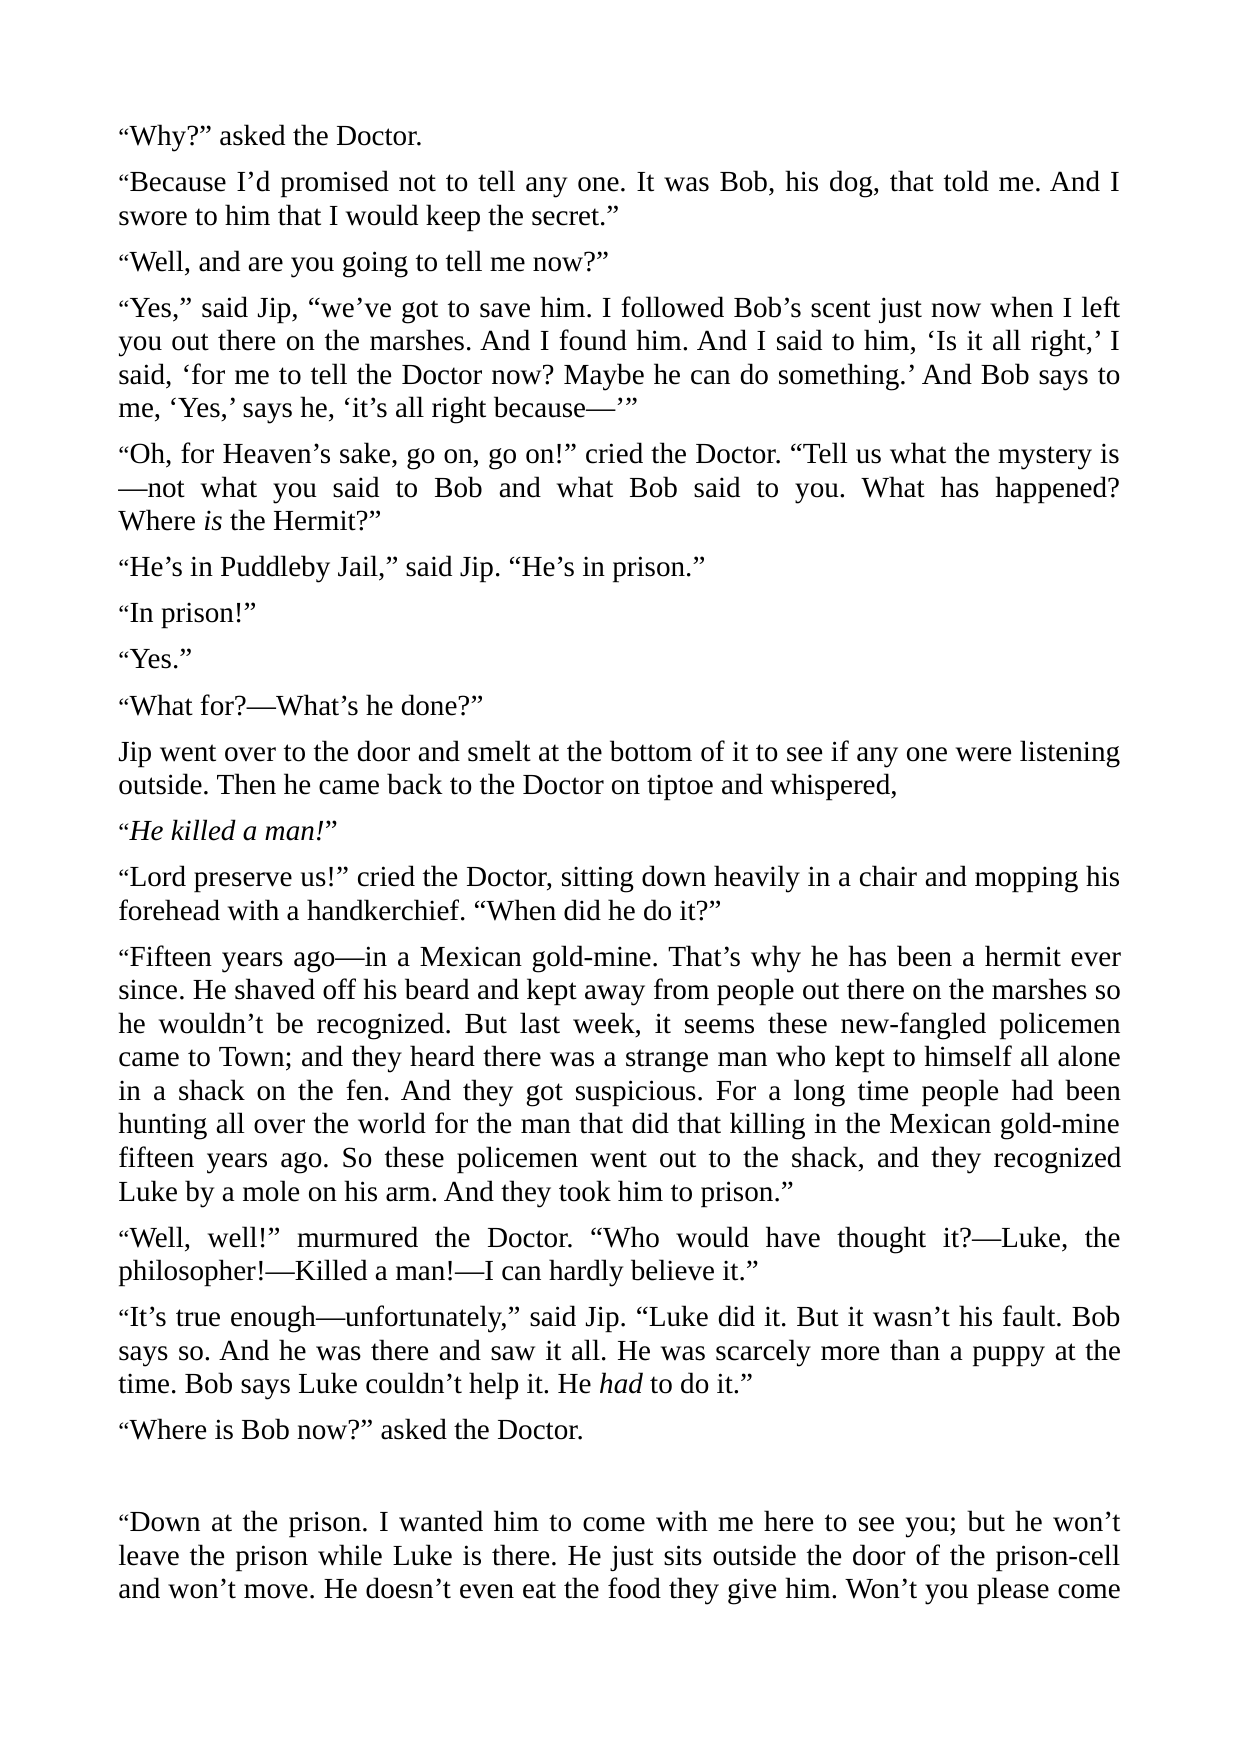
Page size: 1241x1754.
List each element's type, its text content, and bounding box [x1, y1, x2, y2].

text “Yes.” [118, 642, 1122, 675]
text “What for?—What’s he done?” [118, 688, 1122, 721]
text “It’s true enough—unfortunately,” said Jip. “Luke did it. But it wasn’t his fault. Bob says so. And he was there and saw it all. He was scarcely more than a puppy at the time. Bob says Luke couldn’t help it. He had to do it.” [118, 1299, 1122, 1400]
text “In prison!” [118, 596, 1122, 629]
text “Down at the prison. I wanted him to come with me here to see you; but he won’t leave the prison while Luke is there. He just sits outside the door of the prison-cell and won’t move. He doesn’t even eat the food they give him. Won’t you please come [118, 1504, 1122, 1605]
text “Fifteen years ago—in a Mexican gold-mine. That’s why he has been a hermit ever since. He shaved off his beard and kept away from people out there on the marshes so he wouldn’t be recognized. But last week, it seems these new-fangled policemen came to Town; and they heard there was a strange man who kept to himself all alone in a shack on the fen. And they got suspicious. For a long time people had been hunting all over the world for the man that did that killing in the Mexican gold-mine fifteen years ago. So these policemen went out to the shack, and they recognized Luke by a mole on his arm. And they took him to prison.” [118, 939, 1122, 1207]
text “Well, and are you going to tell me now?” [118, 244, 1122, 277]
text “Because I’d promised not to tell any one. It was Bob, his dog, that told me. And I swore to him that I would keep the secret.” [118, 164, 1122, 231]
text “Yes,” said Jip, “we’ve got to save him. I followed Bob’s scent just now when I left you out there on the marshes. And I found him. And I said to him, ‘Is it all right,’ I said, ‘for me to tell the Doctor now? Maybe he can do something.’ And Bob says to me, ‘Yes,’ says he, ‘it’s all right because—’” [118, 290, 1122, 424]
text “Lord preserve us!” cried the Doctor, sitting down heavily in a chair and mopping his forehead with a handkerchief. “When did he do it?” [118, 859, 1122, 926]
text Jip went over to the door and smelt at the bottom of it to see if any one were listening outside. Then he came back to the Doctor on tiptoe and whispered, [118, 734, 1122, 801]
text “Well, well!” murmured the Doctor. “Who would have thought it?—Luke, the philosopher!—Killed a man!—I can hardly believe it.” [118, 1220, 1122, 1287]
text “Where is Bob now?” asked the Doctor. [118, 1412, 1122, 1446]
text “He’s in Puddleby Jail,” said Jip. “He’s in prison.” [118, 549, 1122, 583]
text “Why?” asked the Doctor. [118, 118, 1122, 152]
text “He killed a man!” [118, 813, 1122, 847]
text “Oh, for Heaven’s sake, go on, go on!” cried the Doctor. “Tell us what the mystery is—not what you said to Bob and what Bob said to you. What has happened? Where is the Hermit?” [118, 436, 1122, 537]
